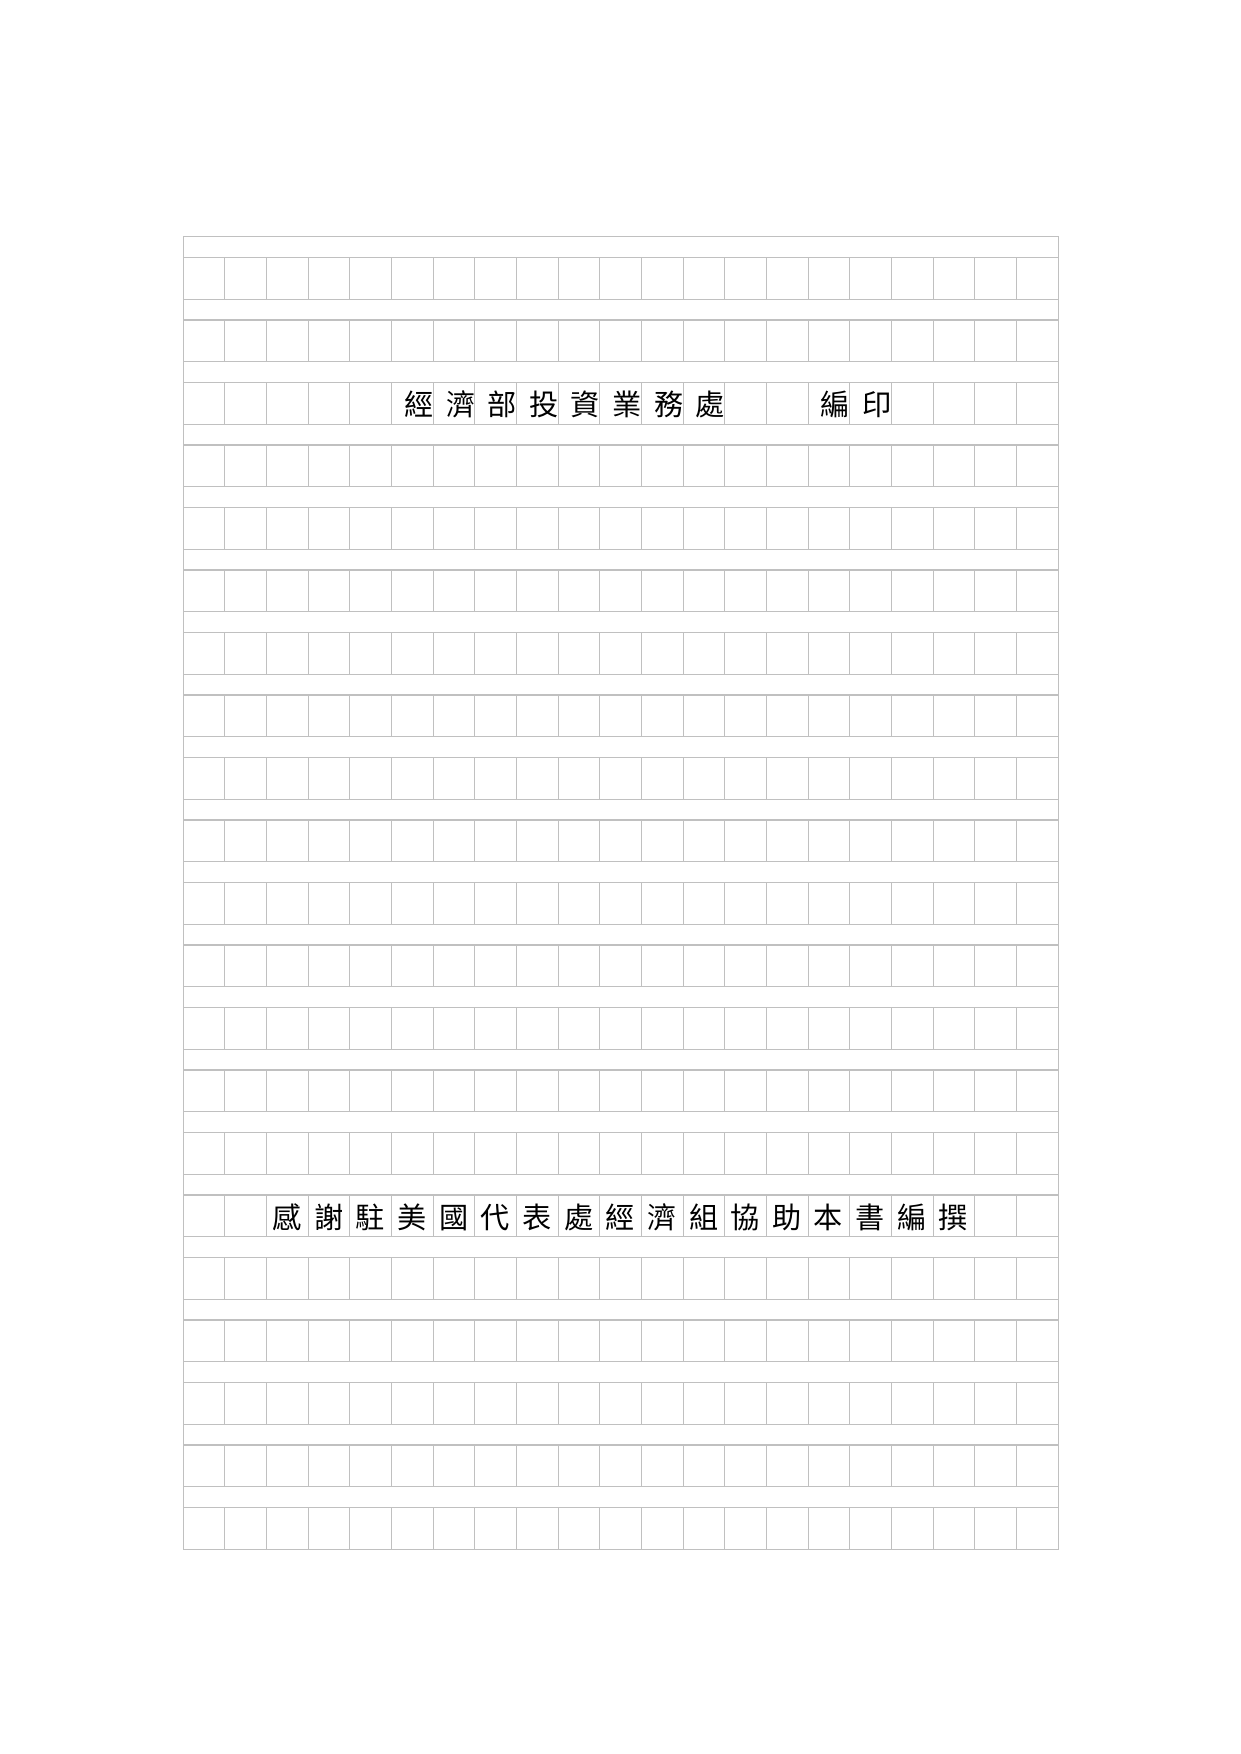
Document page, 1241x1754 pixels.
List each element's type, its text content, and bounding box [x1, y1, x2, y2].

table_cell [309, 633, 349, 674]
table_cell [184, 883, 224, 924]
table_cell [642, 258, 683, 299]
table_cell [184, 737, 1058, 757]
table_cell [850, 821, 891, 861]
table_cell [517, 321, 558, 361]
table_cell [975, 946, 1016, 986]
table_cell [934, 383, 974, 424]
table_cell [184, 612, 1058, 632]
table_cell [517, 1074, 558, 1111]
text 組 [684, 1196, 724, 1236]
text 編 [892, 1196, 933, 1236]
table_cell [725, 633, 766, 674]
table_cell [892, 821, 933, 861]
table_cell [600, 883, 641, 924]
text 感 [267, 1196, 308, 1236]
table_cell [809, 758, 849, 799]
table_cell [267, 446, 308, 486]
table_cell [225, 883, 266, 924]
table_cell [184, 362, 1058, 382]
text [975, 1196, 1016, 1236]
table_cell [184, 821, 224, 861]
text 協 [725, 1196, 766, 1236]
table_cell [350, 1008, 391, 1049]
table_cell [434, 508, 474, 549]
table_cell [934, 696, 974, 736]
table_cell [767, 446, 808, 486]
table_cell [434, 758, 474, 799]
table_cell [392, 508, 433, 549]
table_cell [850, 321, 891, 361]
table_cell [600, 258, 641, 299]
table_cell [392, 321, 433, 361]
table_cell [475, 1074, 516, 1111]
table_cell [559, 258, 599, 299]
table_cell [559, 446, 599, 486]
table_cell [767, 883, 808, 924]
table_cell [642, 883, 683, 924]
table_cell [392, 758, 433, 799]
table_cell [767, 571, 808, 611]
text 代 [475, 1196, 516, 1236]
table_cell [975, 633, 1016, 674]
table_cell 經 [392, 383, 433, 424]
table_cell [850, 571, 891, 611]
table_cell [184, 1050, 1058, 1069]
table_cell [892, 633, 933, 674]
table_cell [600, 633, 641, 674]
table_cell [184, 383, 224, 424]
table_cell [600, 946, 641, 986]
table_cell [559, 696, 599, 736]
text 濟 [642, 1196, 683, 1236]
table_cell [934, 1074, 974, 1111]
table_cell [350, 383, 391, 424]
table_cell [642, 821, 683, 861]
table_cell [934, 633, 974, 674]
table_cell [350, 258, 391, 299]
table_cell [434, 321, 474, 361]
table_cell [892, 1074, 933, 1111]
table_cell [309, 1008, 349, 1049]
table_cell [767, 1008, 808, 1049]
table_cell [767, 696, 808, 736]
text 書 [850, 1196, 891, 1236]
table_cell [267, 883, 308, 924]
table_cell [475, 696, 516, 736]
table_cell [767, 258, 808, 299]
table_cell [1017, 258, 1058, 299]
table_cell [1059, 1074, 1074, 1113]
table_cell [309, 446, 349, 486]
table_cell [559, 758, 599, 799]
table_cell [559, 321, 599, 361]
table_cell [850, 946, 891, 986]
table_cell [184, 571, 224, 611]
table_cell [892, 446, 933, 486]
table_cell [725, 821, 766, 861]
table_cell [517, 758, 558, 799]
text [225, 1196, 266, 1236]
table_cell [1017, 946, 1058, 986]
table_cell 編 [809, 383, 849, 424]
table_cell [475, 883, 516, 924]
table_cell [934, 758, 974, 799]
table_cell [225, 258, 266, 299]
table_cell [725, 508, 766, 549]
table_cell [684, 633, 724, 674]
table_cell [184, 696, 224, 736]
table_cell [1017, 696, 1058, 736]
table_cell [975, 1008, 1016, 1049]
table_cell [850, 696, 891, 736]
table_cell [184, 321, 224, 361]
table_cell [517, 821, 558, 861]
table_cell [600, 508, 641, 549]
text 美 [392, 1196, 433, 1236]
table_cell [1017, 508, 1058, 549]
table_cell [684, 446, 724, 486]
table_cell [684, 571, 724, 611]
table_cell [267, 821, 308, 861]
table_cell [684, 946, 724, 986]
table_cell [350, 321, 391, 361]
table_cell [267, 696, 308, 736]
table_cell [392, 1074, 433, 1111]
table_cell [767, 508, 808, 549]
table_cell [725, 383, 766, 424]
table_cell 投 [517, 383, 558, 424]
table_cell [434, 883, 474, 924]
table_cell [1059, 236, 1074, 1073]
text 助 [767, 1196, 808, 1236]
table_cell [975, 383, 1016, 424]
table_cell [475, 321, 516, 361]
table_cell [559, 946, 599, 986]
table_cell [850, 258, 891, 299]
table_cell [600, 321, 641, 361]
table_cell 處 [684, 383, 724, 424]
table_cell [642, 571, 683, 611]
table_cell [975, 446, 1016, 486]
table_cell [1017, 1074, 1058, 1111]
table_cell [267, 508, 308, 549]
table_cell [684, 321, 724, 361]
table_cell [684, 758, 724, 799]
table_cell [559, 571, 599, 611]
table_cell [559, 508, 599, 549]
table_cell [434, 446, 474, 486]
table_cell [892, 758, 933, 799]
table_cell [642, 633, 683, 674]
table_cell [225, 508, 266, 549]
table_cell [350, 946, 391, 986]
table_cell [309, 883, 349, 924]
text 駐 [350, 1196, 391, 1236]
table_cell [975, 1074, 1016, 1111]
text [184, 1196, 224, 1236]
text 謝 [309, 1196, 349, 1236]
table_cell [809, 508, 849, 549]
table_cell [934, 446, 974, 486]
table_cell [309, 1074, 349, 1111]
table_cell [517, 633, 558, 674]
table_cell [809, 321, 849, 361]
table_cell [975, 883, 1016, 924]
table_cell 業 [600, 383, 641, 424]
table_cell [309, 758, 349, 799]
table_cell 印 [850, 383, 891, 424]
table_cell [600, 758, 641, 799]
table_cell [767, 946, 808, 986]
table_cell [1017, 633, 1058, 674]
table_cell [267, 571, 308, 611]
table_cell [309, 946, 349, 986]
table_cell [309, 821, 349, 861]
table_cell [975, 758, 1016, 799]
table_cell 濟 [434, 383, 474, 424]
table_cell [350, 571, 391, 611]
table_cell [225, 446, 266, 486]
table_cell [475, 508, 516, 549]
table_cell [434, 633, 474, 674]
table_cell [225, 1008, 266, 1049]
table_cell [184, 1074, 224, 1111]
table_cell [309, 258, 349, 299]
text 表 [517, 1196, 558, 1236]
table_cell [225, 758, 266, 799]
table_cell [892, 383, 933, 424]
table_cell [267, 633, 308, 674]
table_cell [809, 258, 849, 299]
table_cell [184, 800, 1058, 819]
table_cell 部 [475, 383, 516, 424]
table_cell [517, 446, 558, 486]
table_cell [309, 508, 349, 549]
table_cell [934, 508, 974, 549]
table_cell [184, 862, 1058, 882]
table_cell [559, 1008, 599, 1049]
table_cell [684, 821, 724, 861]
table_cell [850, 883, 891, 924]
table_cell [475, 258, 516, 299]
table_cell [892, 571, 933, 611]
table_cell [350, 508, 391, 549]
table_cell [475, 946, 516, 986]
table_cell [850, 633, 891, 674]
table_cell [809, 446, 849, 486]
table_cell [392, 821, 433, 861]
table_cell [225, 321, 266, 361]
table_cell [725, 696, 766, 736]
table_cell [684, 1074, 724, 1111]
table_cell [225, 1074, 266, 1111]
table_cell [1017, 821, 1058, 861]
table_cell [600, 1008, 641, 1049]
table_cell [184, 633, 224, 674]
table_cell [892, 508, 933, 549]
table_cell [434, 571, 474, 611]
table_cell [225, 383, 266, 424]
table_cell [225, 633, 266, 674]
table_cell [225, 696, 266, 736]
table_cell [392, 1008, 433, 1049]
table_cell [267, 258, 308, 299]
table_cell [559, 1074, 599, 1111]
table_cell [725, 883, 766, 924]
table_cell [600, 1074, 641, 1111]
table_cell [975, 821, 1016, 861]
table_cell [392, 946, 433, 986]
table_cell [809, 883, 849, 924]
table_cell [267, 946, 308, 986]
table_cell [892, 321, 933, 361]
table_cell [975, 571, 1016, 611]
table_cell [434, 821, 474, 861]
table_cell [517, 571, 558, 611]
table_cell [809, 696, 849, 736]
table_cell [517, 946, 558, 986]
table_cell [475, 633, 516, 674]
table_cell [517, 508, 558, 549]
table_cell [642, 758, 683, 799]
table_cell [267, 321, 308, 361]
table_cell [642, 946, 683, 986]
table_cell [892, 696, 933, 736]
table_cell [934, 1008, 974, 1049]
table_cell [809, 821, 849, 861]
table_cell [850, 446, 891, 486]
table_cell [809, 633, 849, 674]
table_cell [184, 1008, 224, 1049]
table_cell [350, 696, 391, 736]
table_cell [475, 446, 516, 486]
table_cell [434, 696, 474, 736]
table_cell [517, 696, 558, 736]
table_cell [892, 946, 933, 986]
table_cell [184, 550, 1058, 569]
table_cell [184, 258, 224, 299]
table_cell [684, 258, 724, 299]
text 撰 [934, 1196, 974, 1236]
table_cell [184, 487, 1058, 507]
table_cell [892, 1008, 933, 1049]
table_cell [184, 446, 224, 486]
text 本 [809, 1196, 849, 1236]
table_cell [434, 946, 474, 986]
table_cell [309, 321, 349, 361]
table_cell [1017, 446, 1058, 486]
table_cell [309, 696, 349, 736]
table_cell [684, 508, 724, 549]
table_cell [767, 758, 808, 799]
table_cell [517, 258, 558, 299]
table_cell [184, 925, 1058, 944]
table_cell [767, 383, 808, 424]
table_cell [850, 758, 891, 799]
table_cell [892, 258, 933, 299]
table_cell [1017, 883, 1058, 924]
table_cell [767, 1074, 808, 1111]
table_cell [684, 883, 724, 924]
table_cell [392, 883, 433, 924]
table_cell [809, 571, 849, 611]
table_cell [725, 758, 766, 799]
table_cell [475, 758, 516, 799]
table_cell [1017, 758, 1058, 799]
text 處 [559, 1196, 599, 1236]
table_cell [225, 946, 266, 986]
table_cell [184, 508, 224, 549]
table_cell [309, 383, 349, 424]
table_cell [1017, 321, 1058, 361]
table_cell [1017, 571, 1058, 611]
table_cell [184, 300, 1058, 319]
table_cell [517, 1008, 558, 1049]
table_cell [725, 946, 766, 986]
table_cell [184, 987, 1058, 1007]
table_cell [850, 1008, 891, 1049]
table_cell [975, 321, 1016, 361]
table_cell [309, 571, 349, 611]
text 經 [600, 1196, 641, 1236]
table_cell [184, 675, 1058, 694]
text [184, 1175, 1058, 1194]
table_cell [975, 258, 1016, 299]
text 國 [434, 1196, 474, 1236]
table_cell [934, 571, 974, 611]
table_cell [809, 1008, 849, 1049]
table_cell [684, 696, 724, 736]
table_cell [642, 1074, 683, 1111]
table_cell [350, 446, 391, 486]
table_cell [600, 446, 641, 486]
table_cell [1017, 1008, 1058, 1049]
table_cell [934, 258, 974, 299]
table_cell [975, 508, 1016, 549]
table_cell [559, 633, 599, 674]
table_cell [392, 633, 433, 674]
table_cell [392, 258, 433, 299]
table_cell [975, 696, 1016, 736]
table_cell [600, 821, 641, 861]
table_cell [475, 821, 516, 861]
table_cell [642, 1008, 683, 1049]
table_cell [392, 696, 433, 736]
table_cell [517, 883, 558, 924]
table_cell [559, 821, 599, 861]
table_cell [767, 321, 808, 361]
table_cell 資 [559, 383, 599, 424]
table_cell [725, 571, 766, 611]
table_cell [642, 321, 683, 361]
table_cell [934, 946, 974, 986]
table_cell [267, 758, 308, 799]
table_cell [809, 1074, 849, 1111]
table_cell [809, 946, 849, 986]
table_cell [184, 758, 224, 799]
table_cell [350, 633, 391, 674]
table_cell [850, 1074, 891, 1111]
table_cell [434, 258, 474, 299]
table_cell [475, 1008, 516, 1049]
table_cell [934, 321, 974, 361]
table_cell [350, 821, 391, 861]
table_cell [267, 1008, 308, 1049]
table_cell [184, 425, 1058, 444]
table_cell [642, 446, 683, 486]
table_cell [559, 883, 599, 924]
table_cell [642, 696, 683, 736]
table_cell [725, 1074, 766, 1111]
table_cell [725, 446, 766, 486]
table_cell [934, 821, 974, 861]
table_cell [184, 946, 224, 986]
table_cell [434, 1074, 474, 1111]
table_cell [434, 1008, 474, 1049]
table_cell [267, 1074, 308, 1111]
text [1017, 1196, 1058, 1236]
table_cell [184, 237, 1058, 257]
table_cell [350, 758, 391, 799]
table_cell [767, 633, 808, 674]
table_cell 務 [642, 383, 683, 424]
table_cell [267, 383, 308, 424]
table_cell [725, 321, 766, 361]
table_cell [850, 508, 891, 549]
table_cell [767, 821, 808, 861]
table_cell [225, 571, 266, 611]
table_cell [350, 883, 391, 924]
table_cell [642, 508, 683, 549]
table_cell [392, 571, 433, 611]
table_cell [725, 258, 766, 299]
table_cell [225, 821, 266, 861]
table_cell [725, 1008, 766, 1049]
table_cell [892, 883, 933, 924]
table_cell [1017, 383, 1058, 424]
table_cell [600, 696, 641, 736]
table_cell [350, 1074, 391, 1111]
table_cell [684, 1008, 724, 1049]
table_cell [392, 446, 433, 486]
table_cell [934, 883, 974, 924]
table_cell [600, 571, 641, 611]
table_cell [475, 571, 516, 611]
